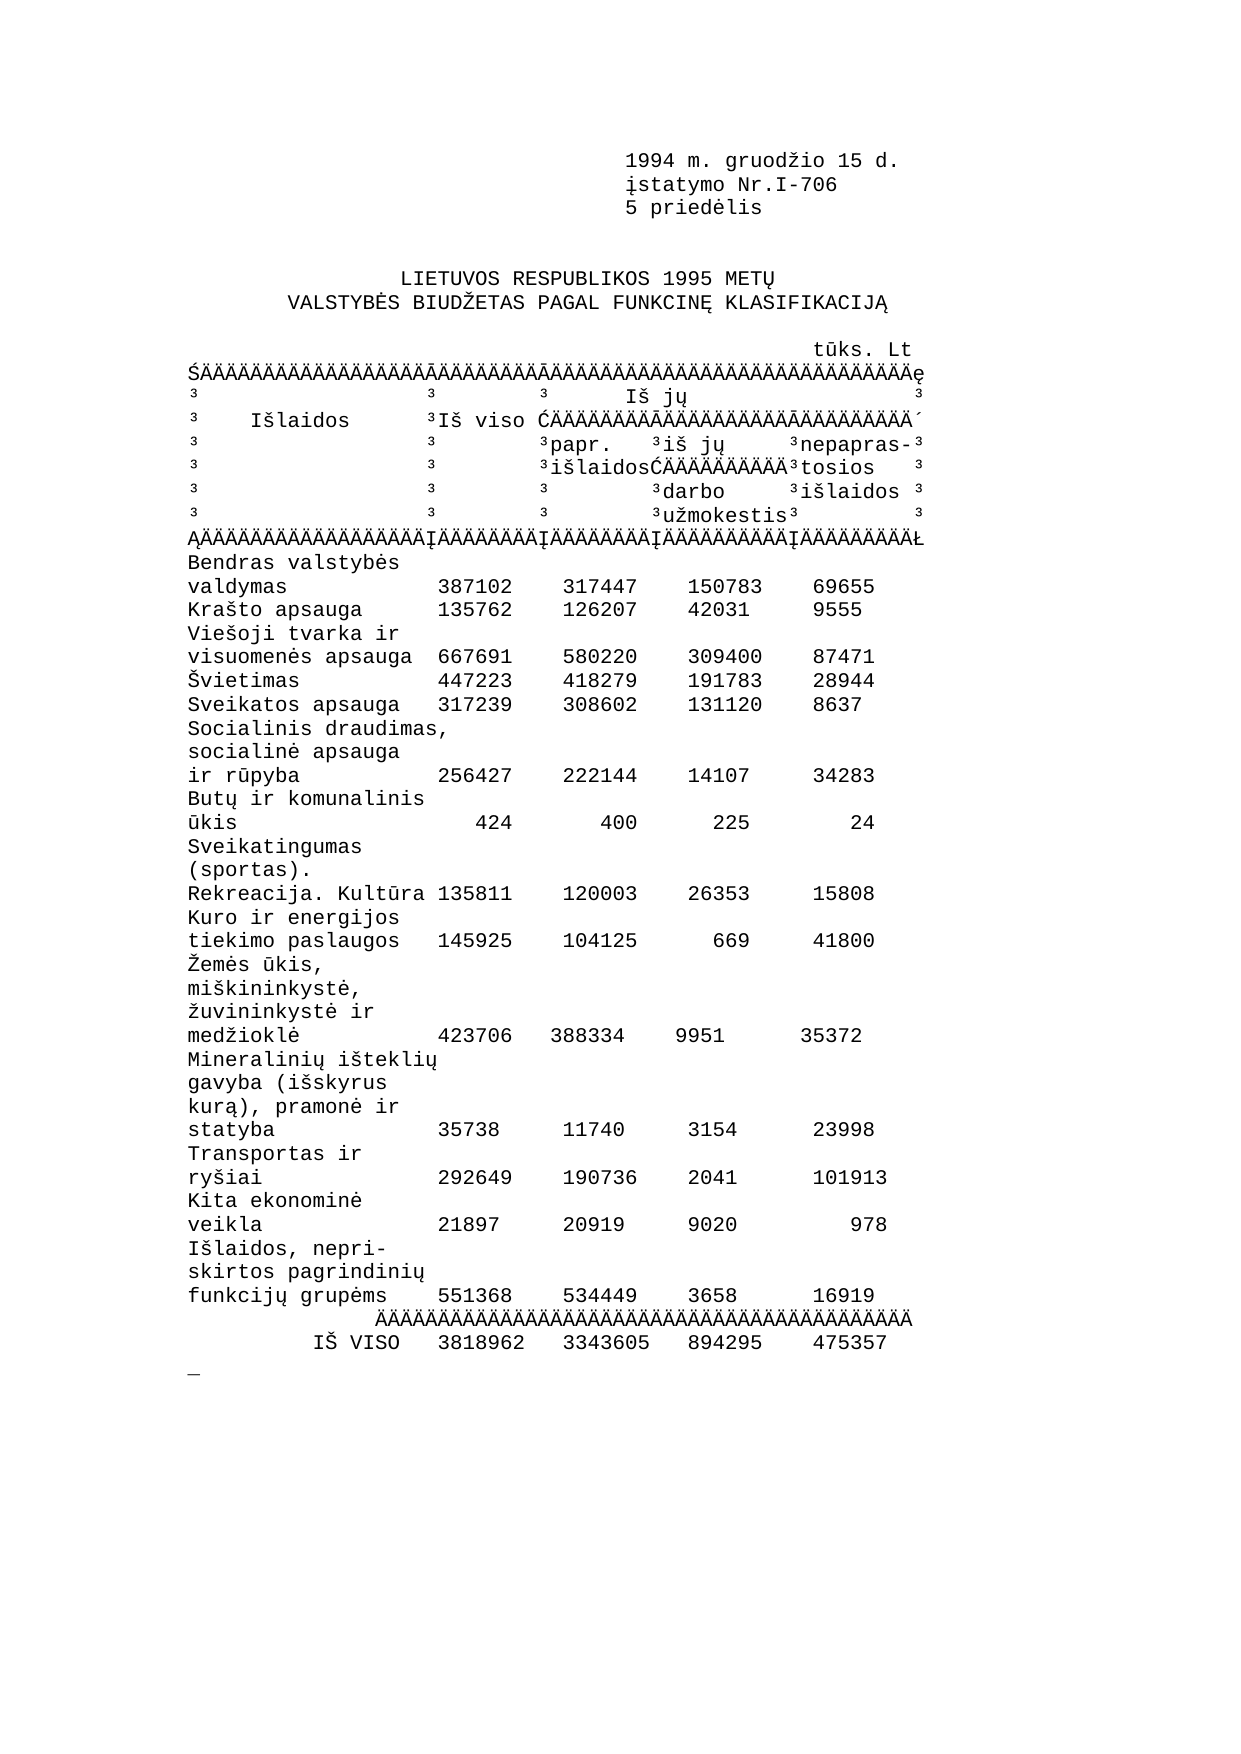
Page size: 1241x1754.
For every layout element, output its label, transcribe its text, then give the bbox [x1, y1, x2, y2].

text Butų ir komunalinis [187, 788, 1053, 812]
text 5 priedėlis [187, 197, 1053, 221]
text Švietimas 447223 418279 191783 28944 [187, 670, 1053, 694]
text funkcijų grupėms 551368 534449 3658 16919 [187, 1285, 1053, 1309]
text socialinė apsauga [187, 741, 1053, 765]
text Žemės ūkis, [187, 954, 1053, 978]
text įstatymo Nr.I-706 [187, 174, 1053, 197]
text Bendras valstybės [187, 552, 1053, 576]
text Viešoji tvarka ir [187, 623, 1053, 647]
text tūks. Lt [187, 339, 1053, 363]
text ³ ³ ³ ³darbo ³išlaidos ³ [187, 481, 1053, 505]
text LIETUVOS RESPUBLIKOS 1995 METŲ [187, 268, 1053, 292]
text Socialinis draudimas, [187, 717, 1053, 741]
text ³ ³ ³ Iš jų ³ [187, 386, 1053, 410]
text Išlaidos, nepri- [187, 1238, 1053, 1261]
text ĄÄÄÄÄÄÄÄÄÄÄÄÄÄÄÄÄÄÄĮÄÄÄÄÄÄÄÄĮÄÄÄÄÄÄÄÄĮÄÄÄÄÄÄÄÄÄÄĮÄÄÄÄÄÄÄÄÄŁ [187, 528, 1053, 552]
text Kuro ir energijos [187, 907, 1053, 930]
text 1994 m. gruodžio 15 d. [187, 150, 1053, 174]
text VALSTYBĖS BIUDŽETAS PAGAL FUNKCINĘ KLASIFIKACIJĄ [187, 292, 1053, 316]
text ryšiai 292649 190736 2041 101913 [187, 1167, 1053, 1190]
text valdymas 387102 317447 150783 69655 [187, 576, 1053, 599]
text Transportas ir [187, 1143, 1053, 1167]
text ³ ³ ³išlaidosĆÄÄÄÄÄÄÄÄÄÄ³tosios ³ [187, 457, 1053, 481]
text medžioklė 423706 388334 9951 35372 [187, 1025, 1053, 1048]
text ³ ³ ³papr. ³iš jų ³nepapras-³ [187, 434, 1053, 457]
text _ [187, 1356, 1053, 1379]
text miškininkystė, [187, 978, 1053, 1001]
text kurą), pramonė ir [187, 1096, 1053, 1119]
text gavyba (išskyrus [187, 1072, 1053, 1096]
text ŚÄÄÄÄÄÄÄÄÄÄÄÄÄÄÄÄÄÄĀÄÄÄÄÄÄÄÄĀÄÄÄÄÄÄÄÄÄÄÄÄÄÄÄÄÄÄÄÄÄÄÄÄÄÄÄÄÄę [187, 363, 1053, 386]
text veikla 21897 20919 9020 978 [187, 1214, 1053, 1238]
text visuomenės apsauga 667691 580220 309400 87471 [187, 647, 1053, 670]
text IŠ VISO 3818962 3343605 894295 475357 [187, 1332, 1053, 1356]
text Rekreacija. Kultūra 135811 120003 26353 15808 [187, 883, 1053, 907]
text žuvininkystė ir [187, 1001, 1053, 1025]
text ³ Išlaidos ³Iš viso ĆÄÄÄÄÄÄÄÄĀÄÄÄÄÄÄÄÄÄÄĀÄÄÄÄÄÄÄÄÄ´ [187, 410, 1053, 434]
text Kita ekonominė [187, 1190, 1053, 1214]
text tiekimo paslaugos 145925 104125 669 41800 [187, 930, 1053, 954]
text (sportas). [187, 859, 1053, 883]
text Mineralinių išteklių [187, 1048, 1053, 1072]
text Sveikatos apsauga 317239 308602 131120 8637 [187, 694, 1053, 717]
text ÄÄÄÄÄÄÄÄÄÄÄÄÄÄÄÄÄÄÄÄÄÄÄÄÄÄÄÄÄÄÄÄÄÄÄÄÄÄÄÄÄÄÄ [187, 1309, 1053, 1332]
text skirtos pagrindinių [187, 1261, 1053, 1285]
text Krašto apsauga 135762 126207 42031 9555 [187, 599, 1053, 623]
text ūkis 424 400 225 24 [187, 812, 1053, 836]
text ³ ³ ³ ³užmokestis³ ³ [187, 505, 1053, 528]
text Sveikatingumas [187, 836, 1053, 859]
text ir rūpyba 256427 222144 14107 34283 [187, 765, 1053, 788]
text statyba 35738 11740 3154 23998 [187, 1119, 1053, 1143]
